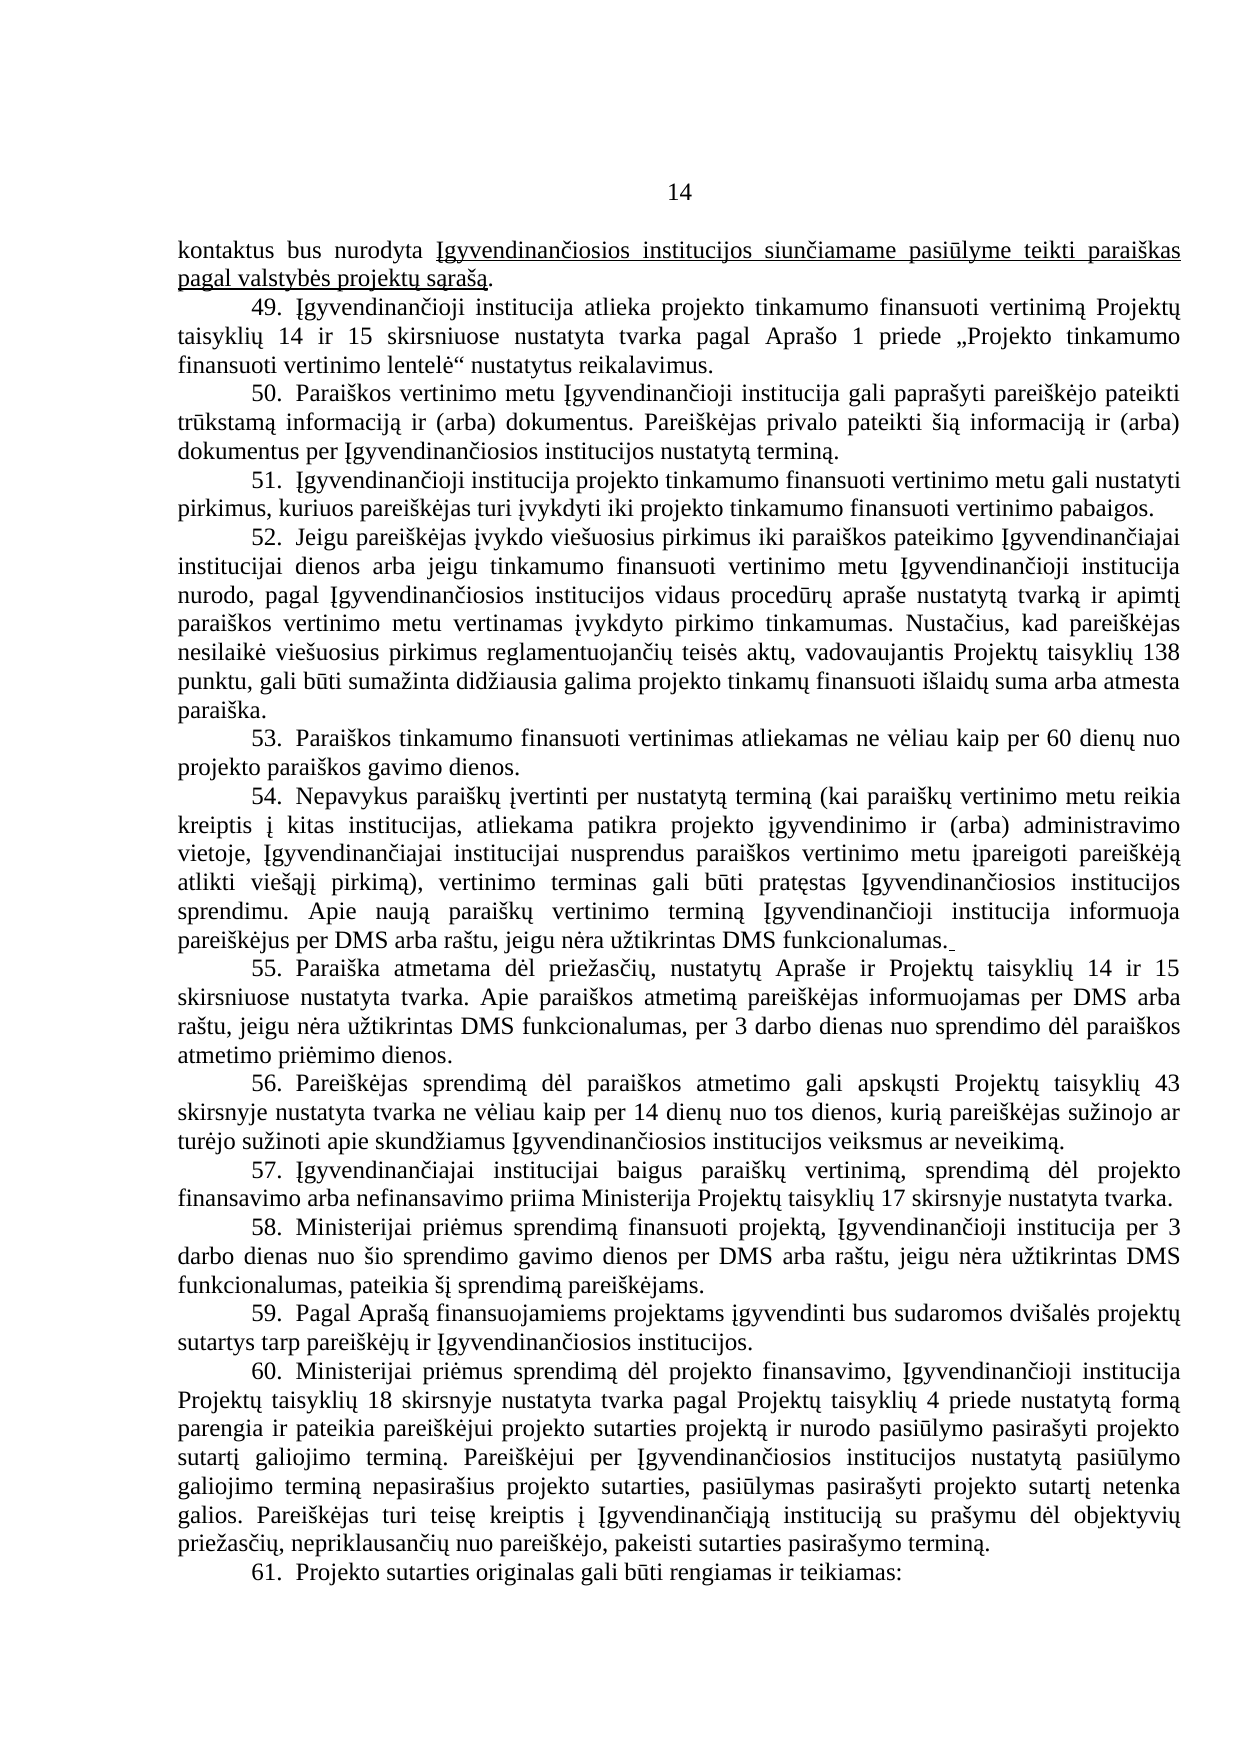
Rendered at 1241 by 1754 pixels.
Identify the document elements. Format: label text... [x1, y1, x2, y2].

text kontaktus bus nurodyta Įgyvendinančiosios institucijos siunčiamame pasiūlyme teikti paraiškas pagal valstybės projektų sąrašą. [177, 235, 1181, 292]
text 53. Paraiškos tinkamumo finansuoti vertinimas atliekamas ne vėliau kaip per 60 dienų nuo projekto paraiškos gavimo dienos. [177, 723, 1181, 781]
text 52. Jeigu pareiškėjas įvykdo viešuosius pirkimus iki paraiškos pateikimo Įgyvendinančiajai institucijai dienos arba jeigu tinkamumo finansuoti vertinimo metu Įgyvendinančioji institucija nurodo, pagal Įgyvendinančiosios institucijos vidaus procedūrų apraše nustatytą tvarką ir apimtį paraiškos vertinimo metu vertinamas įvykdyto pirkimo tinkamumas. Nustačius, kad pareiškėjas nesilaikė viešuosius pirkimus reglamentuojančių teisės aktų, vadovaujantis Projektų taisyklių 138 punktu, gali būti sumažinta didžiausia galima projekto tinkamų finansuoti išlaidų suma arba atmesta paraiška. [177, 522, 1181, 723]
text 60. Ministerijai priėmus sprendimą dėl projekto finansavimo, Įgyvendinančioji institucija Projektų taisyklių 18 skirsnyje nustatyta tvarka pagal Projektų taisyklių 4 priede nustatytą formą parengia ir pateikia pareiškėjui projekto sutarties projektą ir nurodo pasiūlymo pasirašyti projekto sutartį galiojimo terminą. Pareiškėjui per Įgyvendinančiosios institucijos nustatytą pasiūlymo galiojimo terminą nepasirašius projekto sutarties, pasiūlymas pasirašyti projekto sutartį netenka galios. Pareiškėjas turi teisę kreiptis į Įgyvendinančiąją instituciją su prašymu dėl objektyvių priežasčių, nepriklausančių nuo pareiškėjo, pakeisti sutarties pasirašymo terminą. [177, 1356, 1181, 1557]
text 58. Ministerijai priėmus sprendimą finansuoti projektą, Įgyvendinančioji institucija per 3 darbo dienas nuo šio sprendimo gavimo dienos per DMS arba raštu, jeigu nėra užtikrintas DMS funkcionalumas, pateikia šį sprendimą pareiškėjams. [177, 1212, 1181, 1298]
text 59. Pagal Aprašą finansuojamiems projektams įgyvendinti bus sudaromos dvišalės projektų sutartys tarp pareiškėjų ir Įgyvendinančiosios institucijos. [177, 1298, 1181, 1356]
text 49. Įgyvendinančioji institucija atlieka projekto tinkamumo finansuoti vertinimą Projektų taisyklių 14 ir 15 skirsniuose nustatyta tvarka pagal Aprašo 1 priede „Projekto tinkamumo finansuoti vertinimo lentelė“ nustatytus reikalavimus. [177, 292, 1181, 378]
text 51. Įgyvendinančioji institucija projekto tinkamumo finansuoti vertinimo metu gali nustatyti pirkimus, kuriuos pareiškėjas turi įvykdyti iki projekto tinkamumo finansuoti vertinimo pabaigos. [177, 465, 1181, 522]
text 54. Nepavykus paraiškų įvertinti per nustatytą terminą (kai paraiškų vertinimo metu reikia kreiptis į kitas institucijas, atliekama patikra projekto įgyvendinimo ir (arba) administravimo vietoje, Įgyvendinančiajai institucijai nusprendus paraiškos vertinimo metu įpareigoti pareiškėją atlikti viešąjį pirkimą), vertinimo terminas gali būti pratęstas Įgyvendinančiosios institucijos sprendimu. Apie naują paraiškų vertinimo terminą Įgyvendinančioji institucija informuoja pareiškėjus per DMS arba raštu, jeigu nėra užtikrintas DMS funkcionalumas. [177, 781, 1181, 953]
text 57. Įgyvendinančiajai institucijai baigus paraiškų vertinimą, sprendimą dėl projekto finansavimo arba nefinansavimo priima Ministerija Projektų taisyklių 17 skirsnyje nustatyta tvarka. [177, 1155, 1181, 1212]
text 61. Projekto sutarties originalas gali būti rengiamas ir teikiamas: [177, 1557, 1181, 1586]
text 55. Paraiška atmetama dėl priežasčių, nustatytų Apraše ir Projektų taisyklių 14 ir 15 skirsniuose nustatyta tvarka. Apie paraiškos atmetimą pareiškėjas informuojamas per DMS arba raštu, jeigu nėra užtikrintas DMS funkcionalumas, per 3 darbo dienas nuo sprendimo dėl paraiškos atmetimo priėmimo dienos. [177, 953, 1181, 1068]
text 50. Paraiškos vertinimo metu Įgyvendinančioji institucija gali paprašyti pareiškėjo pateikti trūkstamą informaciją ir (arba) dokumentus. Pareiškėjas privalo pateikti šią informaciją ir (arba) dokumentus per Įgyvendinančiosios institucijos nustatytą terminą. [177, 378, 1181, 465]
text 56. Pareiškėjas sprendimą dėl paraiškos atmetimo gali apskųsti Projektų taisyklių 43 skirsnyje nustatyta tvarka ne vėliau kaip per 14 dienų nuo tos dienos, kurią pareiškėjas sužinojo ar turėjo sužinoti apie skundžiamus Įgyvendinančiosios institucijos veiksmus ar neveikimą. [177, 1068, 1181, 1155]
